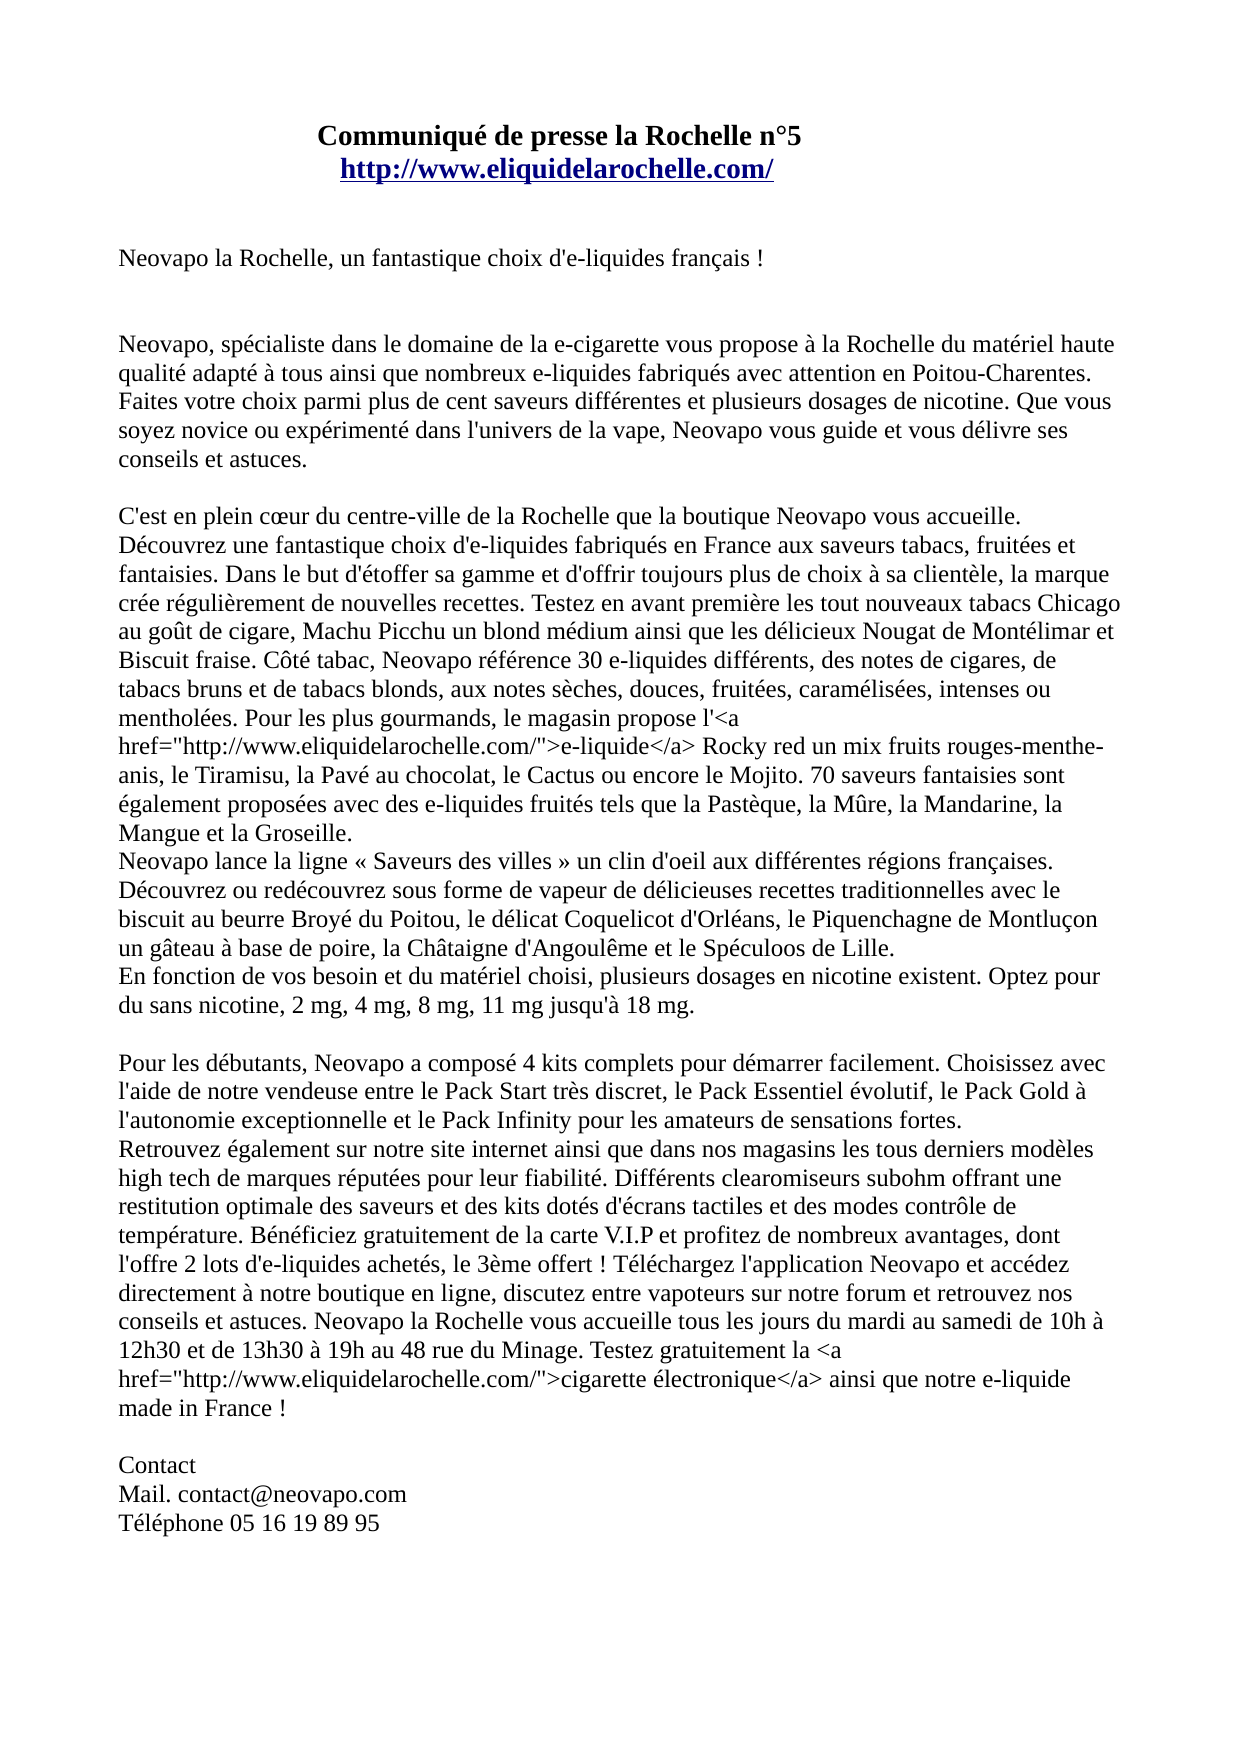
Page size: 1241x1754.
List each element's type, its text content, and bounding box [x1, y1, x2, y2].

text En fonction de vos besoin et du matériel choisi, plusieurs dosages en nicotine existent. Optez pour du sans nicotine, 2 mg, 4 mg, 8 mg, 11 mg jusqu'à 18 mg. [118, 961, 1122, 1019]
text C'est en plein cœur du centre-ville de la Rochelle que la boutique Neovapo vous accueille. Découvrez une fantastique choix d'e-liquides fabriqués en France aux saveurs tabacs, fruitées et fantaisies. Dans le but d'étoffer sa gamme et d'offrir toujours plus de choix à sa clientèle, la marque crée régulièrement de nouvelles recettes. Testez en avant première les tout nouveaux tabacs Chicago au goût de cigare, Machu Picchu un blond médium ainsi que les délicieux Nougat de Montélimar et Biscuit fraise. Côté tabac, Neovapo référence 30 e-liquides différents, des notes de cigares, de tabacs bruns et de tabacs blonds, aux notes sèches, douces, fruitées, caramélisées, intenses ou mentholées. Pour les plus gourmands, le magasin propose l'<a href="http://www.eliquidelarochelle.com/">e-liquide</a> Rocky red un mix fruits rouges-menthe-anis, le Tiramisu, la Pavé au chocolat, le Cactus ou encore le Mojito. 70 saveurs fantaisies sont également proposées avec des e-liquides fruités tels que la Pastèque, la Mûre, la Mandarine, la Mangue et la Groseille. [118, 501, 1122, 846]
text Téléphone 05 16 19 89 95 [118, 1508, 1122, 1536]
text Retrouvez également sur notre site internet ainsi que dans nos magasins les tous derniers modèles high tech de marques réputées pour leur fiabilité. Différents clearomiseurs subohm offrant une restitution optimale des saveurs et des kits dotés d'écrans tactiles et des modes contrôle de température. Bénéficiez gratuitement de la carte V.I.P et profitez de nombreux avantages, dont l'offre 2 lots d'e-liquides achetés, le 3ème offert ! Téléchargez l'application Neovapo et accédez directement à notre boutique en ligne, discutez entre vapoteurs sur notre forum et retrouvez nos conseils et astuces. Neovapo la Rochelle vous accueille tous les jours du mardi au samedi de 10h à 12h30 et de 13h30 à 19h au 48 rue du Minage. Testez gratuitement la <a href="http://www.eliquidelarochelle.com/">cigarette électronique</a> ainsi que notre e-liquide made in France ! [118, 1134, 1122, 1421]
text Pour les débutants, Neovapo a composé 4 kits complets pour démarrer facilement. Choisissez avec l'aide de notre vendeuse entre le Pack Start très discret, le Pack Essentiel évolutif, le Pack Gold à l'autonomie exceptionnelle et le Pack Infinity pour les amateurs de sensations fortes. [118, 1048, 1122, 1134]
text Contact [118, 1450, 1122, 1479]
text Communiqué de presse la Rochelle n°5 http://www.eliquidelarochelle.com/ Neovapo la Rochelle, un fantastique choix d'e-liquides français ! Neovapo, spécialiste dans le domaine de la e-cigarette vous propose à la Rochelle du matériel haute qualité adapté à tous ainsi que nombreux e-liquides fabriqués avec attention en Poitou-Charentes. Faites votre choix parmi plus de cent saveurs différentes et plusieurs dosages de nicotine. Que vous soyez novice ou expérimenté dans l'univers de la vape, Neovapo vous guide et vous délivre ses conseils et astuces. [118, 118, 1122, 473]
text Neovapo lance la ligne « Saveurs des villes » un clin d'oeil aux différentes régions françaises. Découvrez ou redécouvrez sous forme de vapeur de délicieuses recettes traditionnelles avec le biscuit au beurre Broyé du Poitou, le délicat Coquelicot d'Orléans, le Piquenchagne de Montluçon un gâteau à base de poire, la Châtaigne d'Angoulême et le Spéculoos de Lille. [118, 846, 1122, 961]
text Mail. contact@neovapo.com [118, 1479, 1122, 1508]
